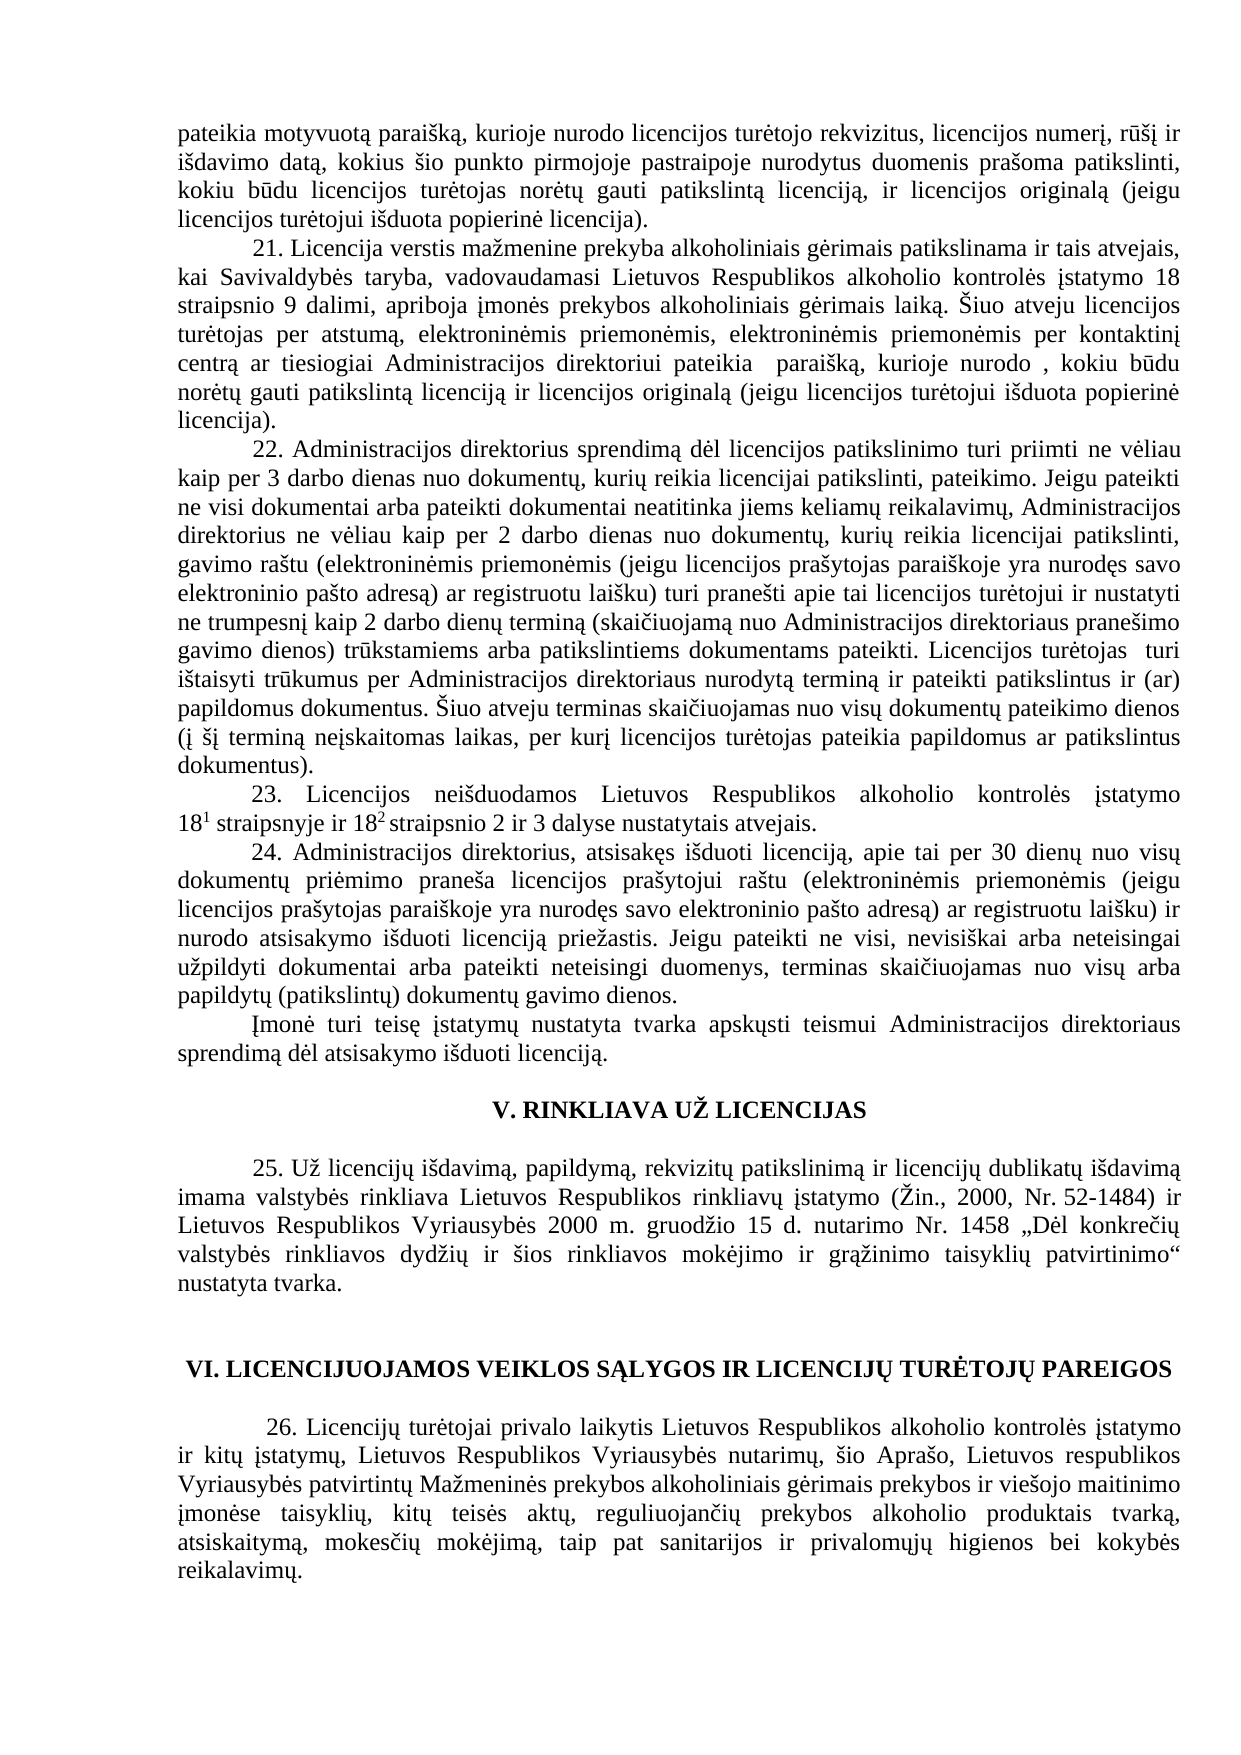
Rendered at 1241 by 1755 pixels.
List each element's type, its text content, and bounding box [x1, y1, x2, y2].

text V. RINKLIAVA UŽ LICENCIJAS [177, 1096, 1181, 1124]
text 23. Licencijos neišduodamos Lietuvos Respublikos alkoholio kontrolės įstatymo 181 straipsnyje ir 182 straipsnio 2 ir 3 dalyse nustatytais atvejais. [177, 779, 1181, 837]
text 24. Administracijos direktorius, atsisakęs išduoti licenciją, apie tai per 30 dienų nuo visų dokumentų priėmimo praneša licencijos prašytojui raštu (elektroninėmis priemonėmis (jeigu licencijos prašytojas paraiškoje yra nurodęs savo elektroninio pašto adresą) ar registruotu laišku) ir nurodo atsisakymo išduoti licenciją priežastis. Jeigu pateikti ne visi, nevisiškai arba neteisingai užpildyti dokumentai arba pateikti neteisingi duomenys, terminas skaičiuojamas nuo visų arba papildytų (patikslintų) dokumentų gavimo dienos. [177, 837, 1181, 1009]
text VI. LICENCIJUOJAMOS VEIKLOS SĄLYGOS IR LICENCIJŲ TURĖTOJŲ PAREIGOS [177, 1354, 1181, 1383]
text 25. Už licencijų išdavimą, papildymą, rekvizitų patikslinimą ir licencijų dublikatų išdavimą imama valstybės rinkliava Lietuvos Respublikos rinkliavų įstatymo (Žin., 2000, Nr. 52-1484) ir Lietuvos Respublikos Vyriausybės 2000 m. gruodžio 15 d. nutarimo Nr. 1458 „Dėl konkrečių valstybės rinkliavos dydžių ir šios rinkliavos mokėjimo ir grąžinimo taisyklių patvirtinimo“ nustatyta tvarka. [177, 1153, 1181, 1297]
text Įmonė turi teisę įstatymų nustatyta tvarka apskųsti teismui Administracijos direktoriaus sprendimą dėl atsisakymo išduoti licenciją. [177, 1009, 1181, 1067]
text 22. Administracijos direktorius sprendimą dėl licencijos patikslinimo turi priimti ne vėliau kaip per 3 darbo dienas nuo dokumentų, kurių reikia licencijai patikslinti, pateikimo. Jeigu pateikti ne visi dokumentai arba pateikti dokumentai neatitinka jiems keliamų reikalavimų, Administracijos direktorius ne vėliau kaip per 2 darbo dienas nuo dokumentų, kurių reikia licencijai patikslinti, gavimo raštu (elektroninėmis priemonėmis (jeigu licencijos prašytojas paraiškoje yra nurodęs savo elektroninio pašto adresą) ar registruotu laišku) turi pranešti apie tai licencijos turėtojui ir nustatyti ne trumpesnį kaip 2 darbo dienų terminą (skaičiuojamą nuo Administracijos direktoriaus pranešimo gavimo dienos) trūkstamiems arba patikslintiems dokumentams pateikti. Licencijos turėtojas turi ištaisyti trūkumus per Administracijos direktoriaus nurodytą terminą ir pateikti patikslintus ir (ar) papildomus dokumentus. Šiuo atveju terminas skaičiuojamas nuo visų dokumentų pateikimo dienos (į šį terminą neįskaitomas laikas, per kurį licencijos turėtojas pateikia papildomus ar patikslintus dokumentus). [177, 434, 1181, 779]
text 26. Licencijų turėtojai privalo laikytis Lietuvos Respublikos alkoholio kontrolės įstatymo ir kitų įstatymų, Lietuvos Respublikos Vyriausybės nutarimų, šio Aprašo, Lietuvos respublikos Vyriausybės patvirtintų Mažmeninės prekybos alkoholiniais gėrimais prekybos ir viešojo maitinimo įmonėse taisyklių, kitų teisės aktų, reguliuojančių prekybos alkoholio produktais tvarką, atsiskaitymą, mokesčių mokėjimą, taip pat sanitarijos ir privalomųjų higienos bei kokybės reikalavimų. [177, 1412, 1181, 1584]
text pateikia motyvuotą paraišką, kurioje nurodo licencijos turėtojo rekvizitus, licencijos numerį, rūšį ir išdavimo datą, kokius šio punkto pirmojoje pastraipoje nurodytus duomenis prašoma patikslinti, kokiu būdu licencijos turėtojas norėtų gauti patikslintą licenciją, ir licencijos originalą (jeigu licencijos turėtojui išduota popierinė licencija). [177, 118, 1181, 233]
text 21. Licencija verstis mažmenine prekyba alkoholiniais gėrimais patikslinama ir tais atvejais, kai Savivaldybės taryba, vadovaudamasi Lietuvos Respublikos alkoholio kontrolės įstatymo 18 straipsnio 9 dalimi, apriboja įmonės prekybos alkoholiniais gėrimais laiką. Šiuo atveju licencijos turėtojas per atstumą, elektroninėmis priemonėmis, elektroninėmis priemonėmis per kontaktinį centrą ar tiesiogiai Administracijos direktoriui pateikia paraišką, kurioje nurodo , kokiu būdu norėtų gauti patikslintą licenciją ir licencijos originalą (jeigu licencijos turėtojui išduota popierinė licencija). [177, 233, 1181, 434]
